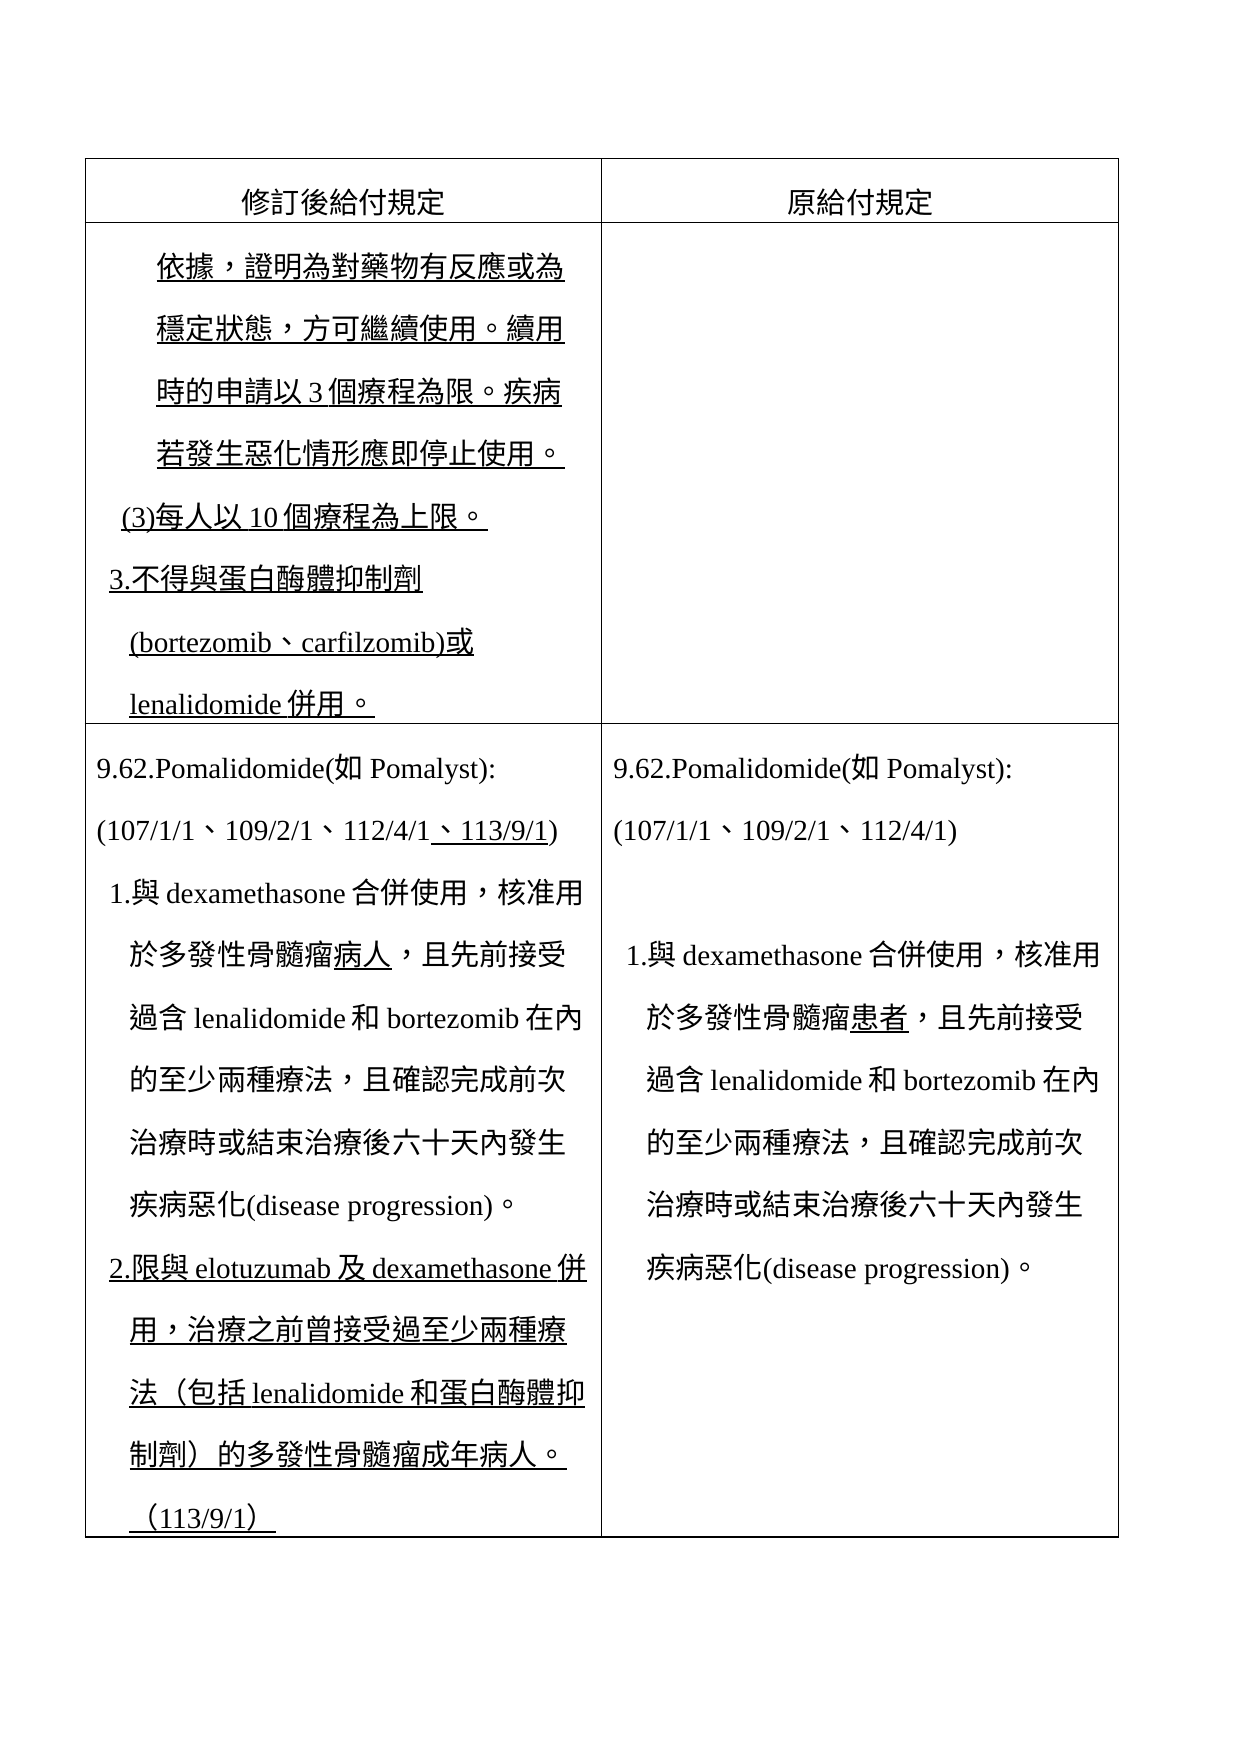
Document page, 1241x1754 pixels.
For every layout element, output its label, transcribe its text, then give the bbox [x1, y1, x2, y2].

table_header 原給付規定 [602, 159, 1118, 222]
table_cell 9.62.Pomalidomide(如Pomalyst):(107/1/1、109/2/1、112/4/1、113/9/1) 1.與dexamethasone合併使用，核准用於多發性骨髓瘤病人，且先前接受過含lenalidomide和bortezomib在內的至少兩種療法，且確認完成前次治療時或結束治療後六十天內發生疾病惡化(disease progression)。 2.限與elotuzumab及dexamethasone併用，治療之前曾接受過至少兩種療法（包括lenalidomide和蛋白酶體抑制劑）的多發性骨髓瘤成年病人。（113/9/1） [86, 724, 601, 1536]
table_cell 9.62.Pomalidomide(如Pomalyst):(107/1/1、109/2/1、112/4/1) 1.與dexamethasone合併使用，核准用於多發性骨髓瘤患者，且先前接受過含lenalidomide和bortezomib在內的至少兩種療法，且確認完成前次治療時或結束治療後六十天內發生疾病惡化(disease progression)。 [602, 724, 1118, 1536]
table_cell 依據，證明為對藥物有反應或為穩定狀態，方可繼續使用。續用時的申請以3個療程為限。疾病若發生惡化情形應即停止使用。 (3)每人以10個療程為上限。 3.不得與蛋白酶體抑制劑(bortezomib、carfilzomib)或lenalidomide併用。 [86, 223, 601, 723]
table_header 修訂後給付規定 [86, 159, 601, 222]
table_cell [602, 223, 1118, 723]
